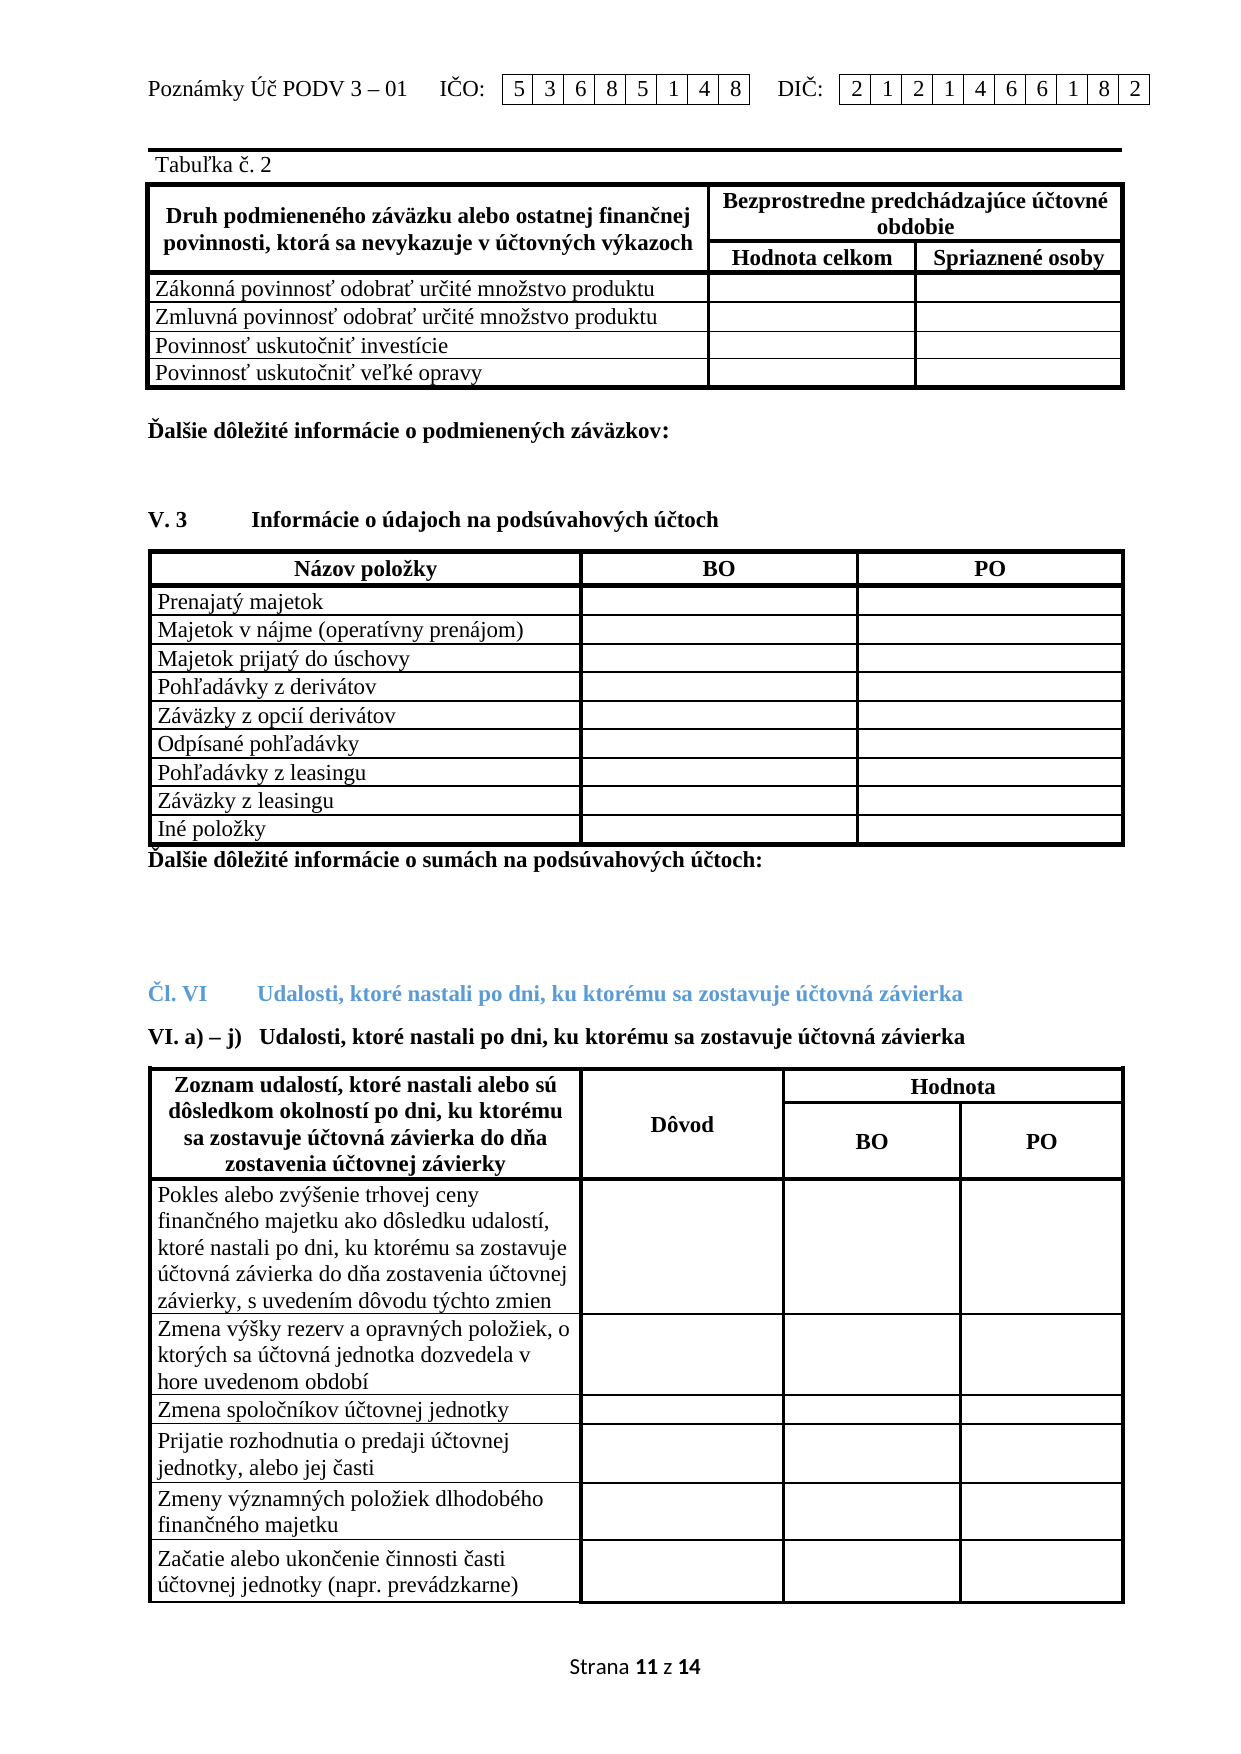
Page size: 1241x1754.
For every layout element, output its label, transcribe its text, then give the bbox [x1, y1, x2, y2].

table_cell [962, 1396, 1121, 1423]
table_cell [962, 1484, 1121, 1539]
table_cell Odpísané pohľadávky [152, 730, 579, 757]
table_cell [859, 730, 1121, 757]
table_cell [785, 1541, 959, 1601]
table_cell Majetok prijatý do úschovy [152, 645, 579, 671]
table_header Hodnota [785, 1071, 1121, 1101]
table_cell [583, 759, 856, 785]
table_cell [859, 759, 1121, 785]
table_cell Povinnosť uskutočniť investície [150, 332, 707, 358]
table_cell Bezprostredne predchádzajúce účtovné obdobie [710, 187, 1120, 239]
table_header BO [583, 554, 856, 583]
table_cell [681, 152, 709, 182]
table_header Názov položky [152, 554, 579, 583]
table_cell [859, 616, 1121, 643]
table_cell Zmeny významných položiek dlhodobého finančného majetku [152, 1483, 579, 1539]
table_cell Tabuľka č. 2 [148, 152, 350, 182]
table_cell [917, 359, 1120, 385]
table_cell Záväzky z leasingu [152, 787, 579, 813]
table_cell [859, 787, 1121, 813]
table_cell Iné položky [152, 816, 579, 842]
table_cell [574, 152, 681, 182]
table_header Zoznam udalostí, ktoré nastali alebo sú dôsledkom okolností po dni, ku ktorému sa zostavuje účtovná závierka do dňa zostavenia účtovnej závierky [152, 1071, 579, 1177]
table_cell [917, 275, 1120, 301]
table_cell [583, 787, 856, 813]
table_cell [859, 673, 1121, 700]
table_cell [350, 152, 459, 182]
text Ďalšie dôležité informácie o sumách na podsúvahových účtoch: [148, 847, 1122, 873]
table_cell [583, 1315, 782, 1394]
table_cell Pohľadávky z leasingu [152, 759, 579, 785]
table_cell [888, 152, 915, 182]
table_cell [859, 702, 1121, 728]
table_cell [583, 588, 856, 614]
table_cell [583, 1181, 782, 1313]
table_cell [583, 616, 856, 643]
table_cell [583, 702, 856, 728]
table_cell Zmluvná povinnosť odobrať určité množstvo produktu [150, 303, 707, 331]
table_header Dôvod [583, 1071, 782, 1177]
table_cell Zákonná povinnosť odobrať určité množstvo produktu [150, 275, 707, 301]
table_cell Zmena výšky rezerv a opravných položiek, o ktorých sa účtovná jednotka dozvedela v hore uvedenom období [152, 1314, 579, 1394]
table_cell [962, 1541, 1121, 1601]
table_cell [583, 1396, 782, 1423]
table_cell [710, 275, 914, 301]
table_cell Prijatie rozhodnutia o predaji účtovnej jednotky, alebo jej časti [152, 1424, 579, 1482]
table_cell Záväzky z opcií derivátov [152, 702, 579, 728]
table_cell [710, 359, 914, 385]
text VI. a) – j) Udalosti, ktoré nastali po dni, ku ktorému sa zostavuje účtovná závierka [148, 1023, 1122, 1050]
table_cell [962, 1315, 1121, 1394]
table_cell PO [962, 1104, 1121, 1177]
table_cell [917, 332, 1120, 358]
table_cell [710, 303, 914, 331]
table_cell Prenajatý majetok [152, 588, 579, 614]
table_cell Zmena spoločníkov účtovnej jednotky [152, 1395, 579, 1423]
table_cell Pokles alebo zvýšenie trhovej ceny finančného majetku ako dôsledku udalostí, ktoré nastali po dni, ku ktorému sa zostavuje účtovná závierka do dňa zostavenia účtovnej závierky, s uvedením dôvodu týchto zmien [152, 1181, 579, 1313]
table_cell [785, 1484, 959, 1539]
table_cell [583, 1541, 782, 1601]
table_cell Začatie alebo ukončenie činnosti časti účtovnej jednotky (napr. prevádzkarne) [152, 1540, 579, 1601]
table_cell [1091, 152, 1122, 182]
table_cell [962, 1181, 1121, 1313]
table_cell [917, 303, 1120, 331]
table_cell [785, 1425, 959, 1482]
text Ďalšie dôležité informácie o podmienených záväzkov: [148, 415, 1122, 444]
table_cell Hodnota celkom [710, 243, 914, 270]
table_cell Pohľadávky z derivátov [152, 673, 579, 700]
table_cell [962, 1425, 1121, 1482]
table_cell [859, 588, 1121, 614]
table_cell [583, 1484, 782, 1539]
table_cell [785, 1181, 959, 1313]
table_cell [583, 730, 856, 757]
table_cell [583, 645, 856, 671]
table_cell [583, 816, 856, 842]
text Čl. VI Udalosti, ktoré nastali po dni, ku ktorému sa zostavuje účtovná závierka [148, 980, 1122, 1007]
table_cell [583, 673, 856, 700]
table_cell [710, 332, 914, 358]
table_cell [859, 645, 1121, 671]
table_cell [915, 152, 1091, 182]
table_cell Druh podmieneného záväzku alebo ostatnej finančnej povinnosti, ktorá sa nevykazuje v účtovných výkazoch [150, 187, 707, 270]
table_cell [785, 1396, 959, 1423]
table_cell Spriaznené osoby [917, 243, 1120, 270]
table_cell [583, 1425, 782, 1482]
table_cell Majetok v nájme (operatívny prenájom) [152, 616, 579, 643]
table_cell Povinnosť uskutočniť veľké opravy [150, 359, 707, 385]
table_cell [459, 152, 574, 182]
text V. 3 Informácie o údajoch na podsúvahových účtoch [148, 506, 1122, 532]
table_cell [859, 816, 1121, 842]
table_cell [785, 1315, 959, 1394]
table_cell BO [785, 1104, 959, 1177]
table_cell [709, 152, 888, 182]
table_header PO [859, 554, 1121, 583]
